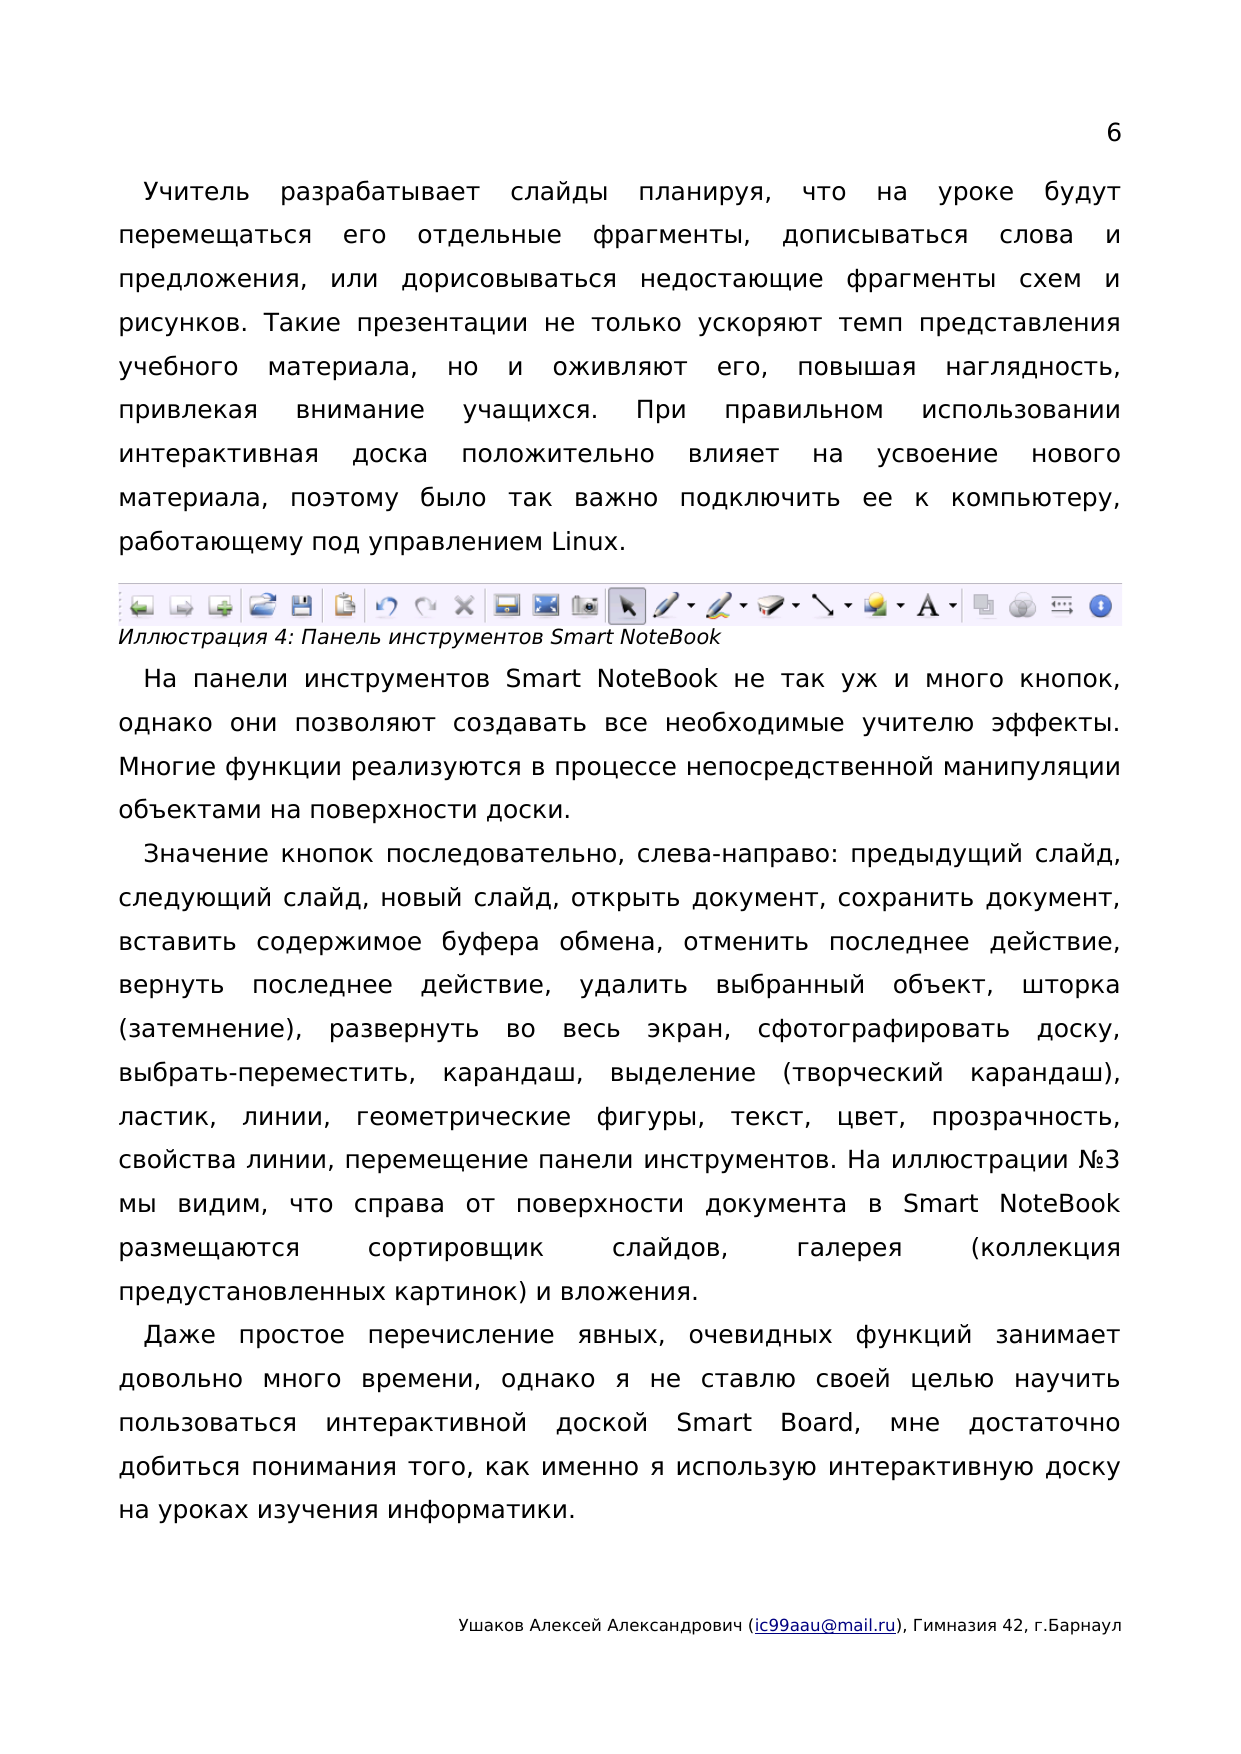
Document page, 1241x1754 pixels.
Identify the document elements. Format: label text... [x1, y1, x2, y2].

text [118, 571, 1122, 583]
text Значение кнопок последовательно, слева-направо: предыдущий слайд, следующий слайд, новый слайд, открыть документ, сохранить документ, вставить содержимое буфера обмена, отменить последнее действие, вернуть последнее действие, удалить выбранный объект, шторка (затемнение), развернуть во весь экран, сфотографировать доску, выбрать-переместить, карандаш, выделение (творческий карандаш), ластик, линии, геометрические фигуры, текст, цвет, прозрачность, свойства линии, перемещение панели инструментов. На иллюстрации №3 мы видим, что справа от поверхности документа в Smart NoteBook размещаются сортировщик слайдов, галерея (коллекция предустановленных картинок) и вложения. [118, 839, 1122, 1306]
text Учитель разрабатывает слайды планируя, что на уроке будут перемещаться его отдельные фрагменты, дописываться слова и предложения, или дорисовываться недостающие фрагменты схем и рисунков. Такие презентации не только ускоряют темп представления учебного материала, но и оживляют его, повышая наглядность, привлекая внимание учащихся. При правильном использовании интерактивная доска положительно влияет на усвоение нового материала, поэтому было так важно подключить ее к компьютеру, работающему под управлением Linux. [118, 177, 1122, 556]
text Даже простое перечисление явных, очевидных функций занимает довольно много времени, однако я не ставлю своей целью научить пользоваться интерактивной доской Smart Board, мне достаточно добиться понимания того, как именно я использую интерактивную доску на уроках изучения информатики. [118, 1320, 1122, 1524]
text На панели инструментов Smart NoteBook не так уж и много кнопок, однако они позволяют создавать все необходимые учителю эффекты. Многие функции реализуются в процессе непосредственной манипуляции объектами на поверхности доски. [118, 649, 1122, 824]
text Иллюстрация 4: Панель инструментов Smart NoteBook [118, 626, 1122, 649]
picture [118, 583, 1123, 626]
